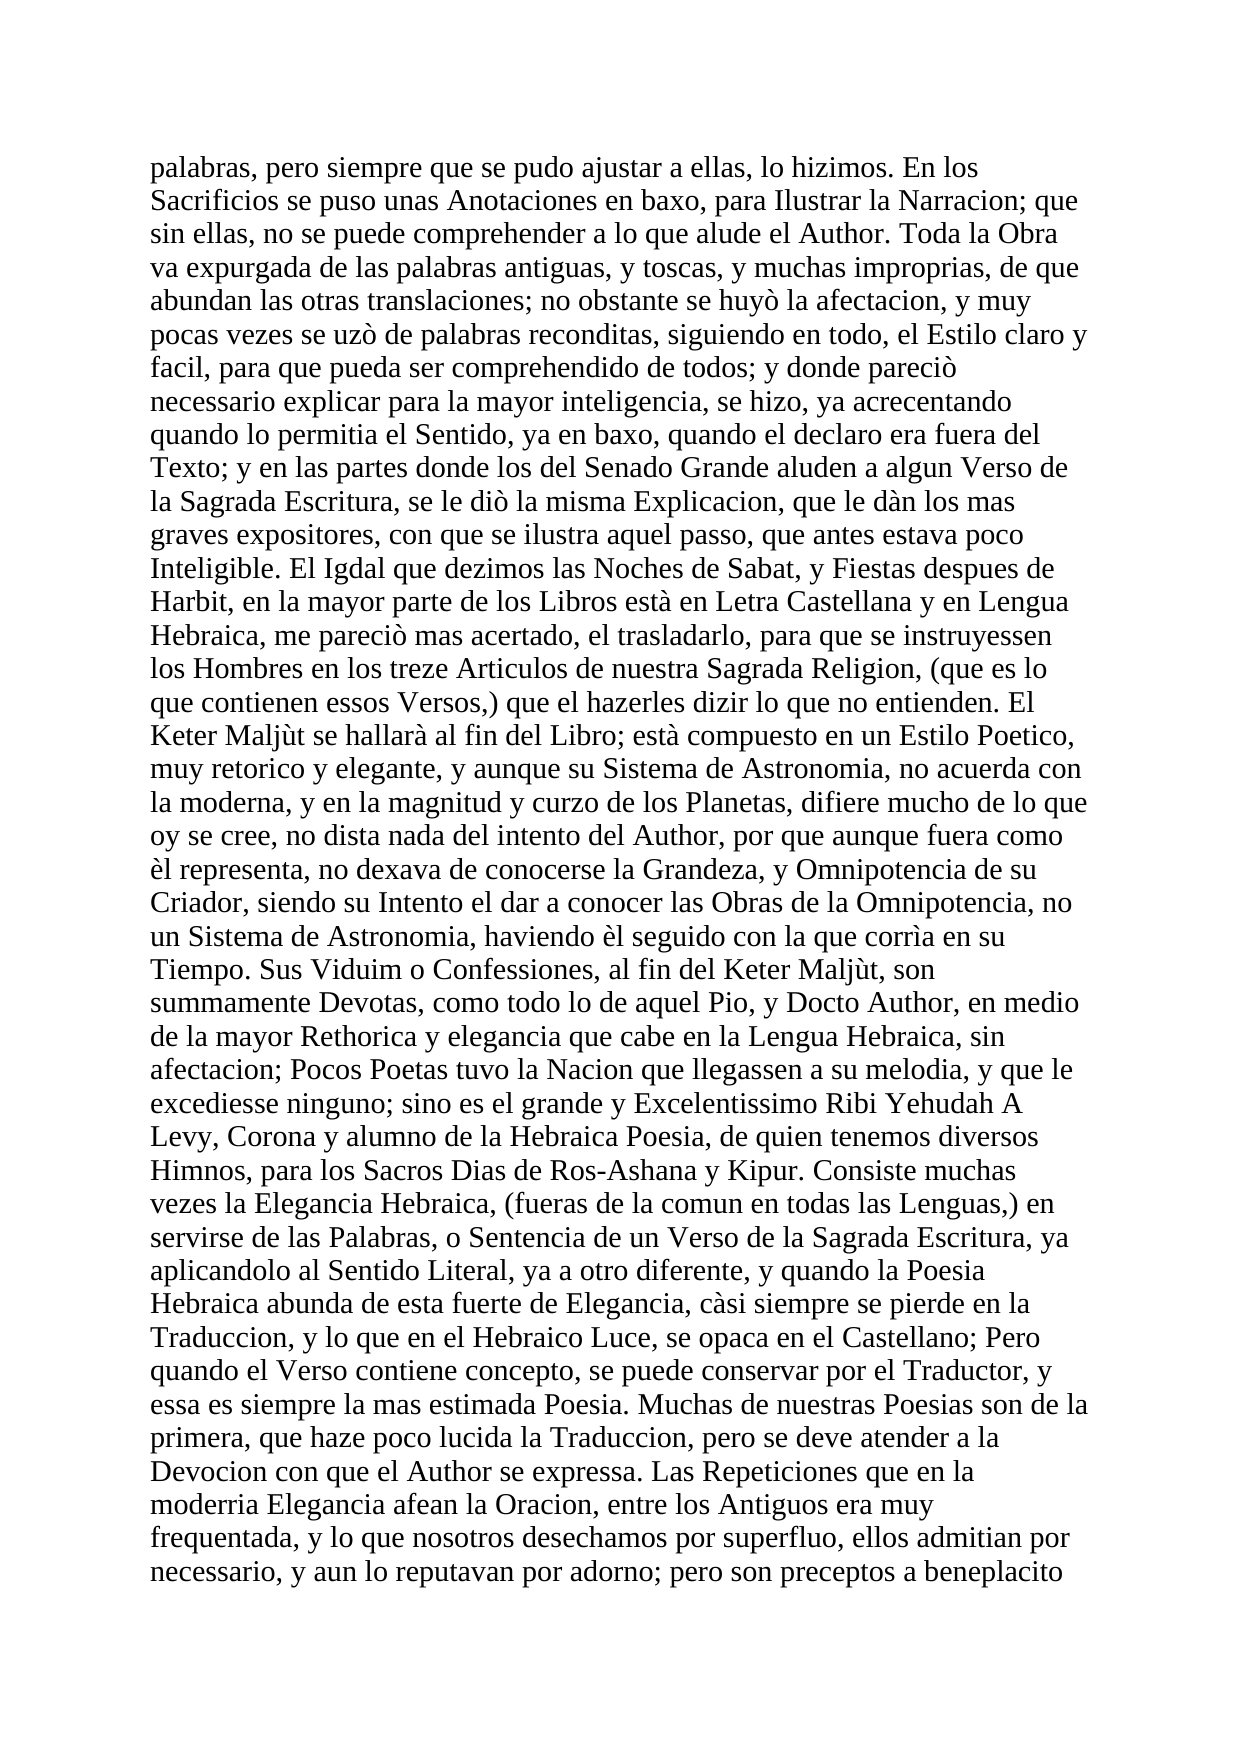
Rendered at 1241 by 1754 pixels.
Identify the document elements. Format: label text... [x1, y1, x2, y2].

text palabras, pero siempre que se pudo ajustar a ellas, lo hizimos. En los Sacrificios se puso unas Anotaciones en baxo, para Ilustrar la Narracion; que sin ellas, no se puede comprehender a lo que alude el Author. Toda la Obra va expurgada de las palabras antiguas, y toscas, y muchas improprias, de que abundan las otras translaciones; no obstante se huyò la afectacion, y muy pocas vezes se uzò de palabras reconditas, siguiendo en todo, el Estilo claro y facil, para que pueda ser comprehendido de todos; y donde pareciò necessario explicar para la mayor inteligencia, se hizo, ya acrecentando quando lo permitia el Sentido, ya en baxo, quando el declaro era fuera del Texto; y en las partes donde los del Senado Grande aluden a algun Verso de la Sagrada Escritura, se le diò la misma Explicacion, que le dàn los mas graves expositores, con que se ilustra aquel passo, que antes estava poco Inteligible. El Igdal que dezimos las Noches de Sabat, y Fiestas despues de Harbit, en la mayor parte de los Libros està en Letra Castellana y en Lengua Hebraica, me pareciò mas acertado, el trasladarlo, para que se instruyessen los Hombres en los treze Articulos de nuestra Sagrada Religion, (que es lo que contienen essos Versos,) que el hazerles dizir lo que no entienden. El Keter Maljùt se hallarà al fin del Libro; està compuesto en un Estilo Poetico, muy retorico y elegante, y aunque su Sistema de Astronomia, no acuerda con la moderna, y en la magnitud y curzo de los Planetas, difiere mucho de lo que oy se cree, no dista nada del intento del Author, por que aunque fuera como èl representa, no dexava de conocerse la Grandeza, y Omnipotencia de su Criador, siendo su Intento el dar a conocer las Obras de la Omnipotencia, no un Sistema de Astronomia, haviendo èl seguido con la que corrìa en su Tiempo. Sus Viduim o Confessiones, al fin del Keter Maljùt, son summamente Devotas, como todo lo de aquel Pio, y Docto Author, en medio de la mayor Rethorica y elegancia que cabe en la Lengua Hebraica, sin afectacion; Pocos Poetas tuvo la Nacion que llegassen a su melodia, y que le excediesse ninguno; sino es el grande y Excelentissimo Ribi Yehudah A Levy, Corona y alumno de la Hebraica Poesia, de quien tenemos diversos Himnos, para los Sacros Dias de Ros-Ashana y Kipur. Consiste muchas vezes la Elegancia Hebraica, (fueras de la comun en todas las Lenguas,) en servirse de las Palabras, o Sentencia de un Verso de la Sagrada Escritura, ya aplicandolo al Sentido Literal, ya a otro diferente, y quando la Poesia Hebraica abunda de esta fuerte de Elegancia, càsi siempre se pierde en la Traduccion, y lo que en el Hebraico Luce, se opaca en el Castellano; Pero quando el Verso contiene concepto, se puede conservar por el Traductor, y essa es siempre la mas estimada Poesia. Muchas de nuestras Poesias son de la primera, que haze poco lucida la Traduccion, pero se deve atender a la Devocion con que el Author se expressa. Las Repeticiones que en la moderria Elegancia afean la Oracion, entre los Antiguos era muy frequentada, y lo que nosotros desechamos por superfluo, ellos admitian por necessario, y aun lo reputavan por adorno; pero son preceptos a beneplacito [150, 150, 1090, 1588]
